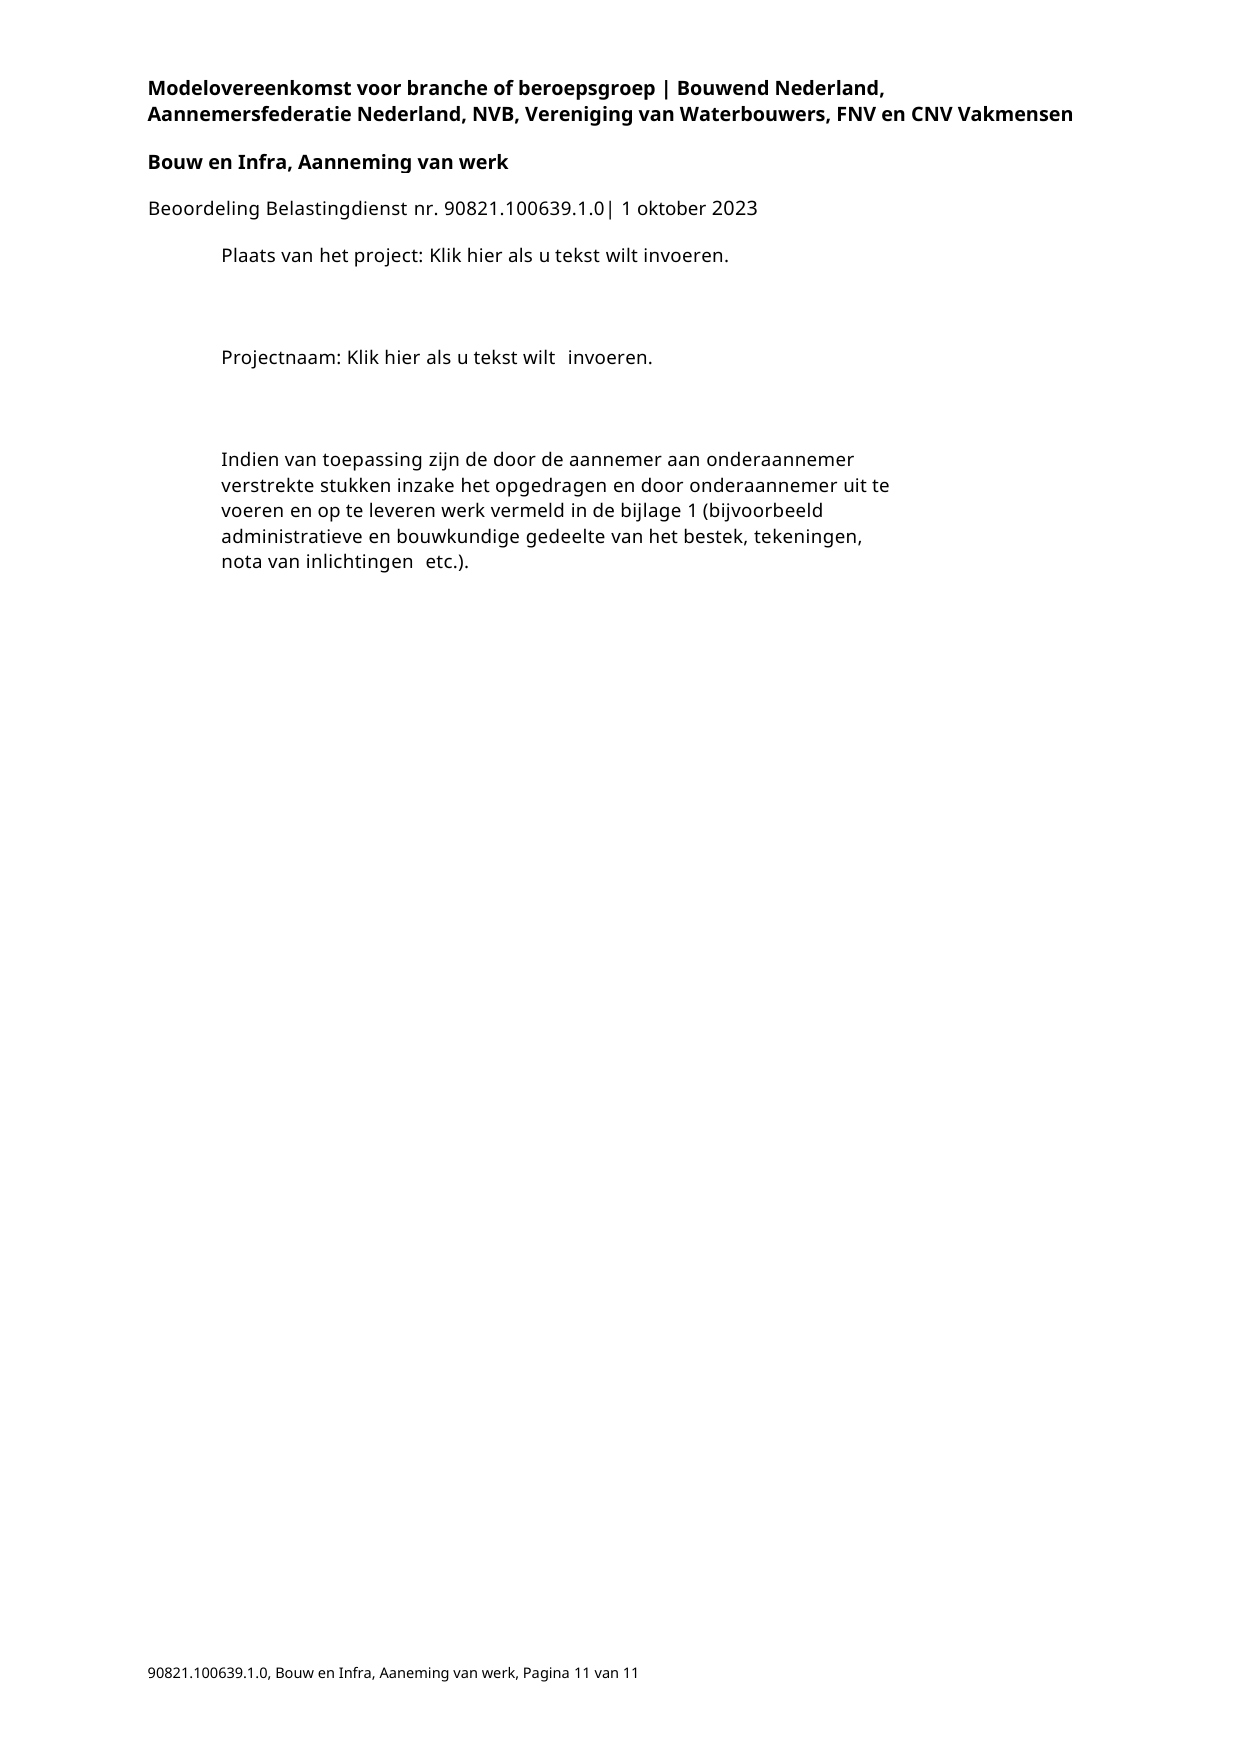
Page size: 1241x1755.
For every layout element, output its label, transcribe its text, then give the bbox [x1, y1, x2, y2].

text Indien van toepassing zijn de door de aannemer aan onderaannemer verstrekte stukken inzake het opgedragen en door onderaannemer uit te voeren en op te leveren werk vermeld in de bijlage 1 (bijvoorbeeld administratieve en bouwkundige gedeelte van het bestek, tekeningen, nota van inlichtingen etc.). [221, 446, 908, 574]
text Plaats van het project: Klik hier als u tekst wilt invoeren. [221, 242, 908, 268]
text Projectnaam: Klik hier als u tekst wilt invoeren. [221, 344, 908, 370]
